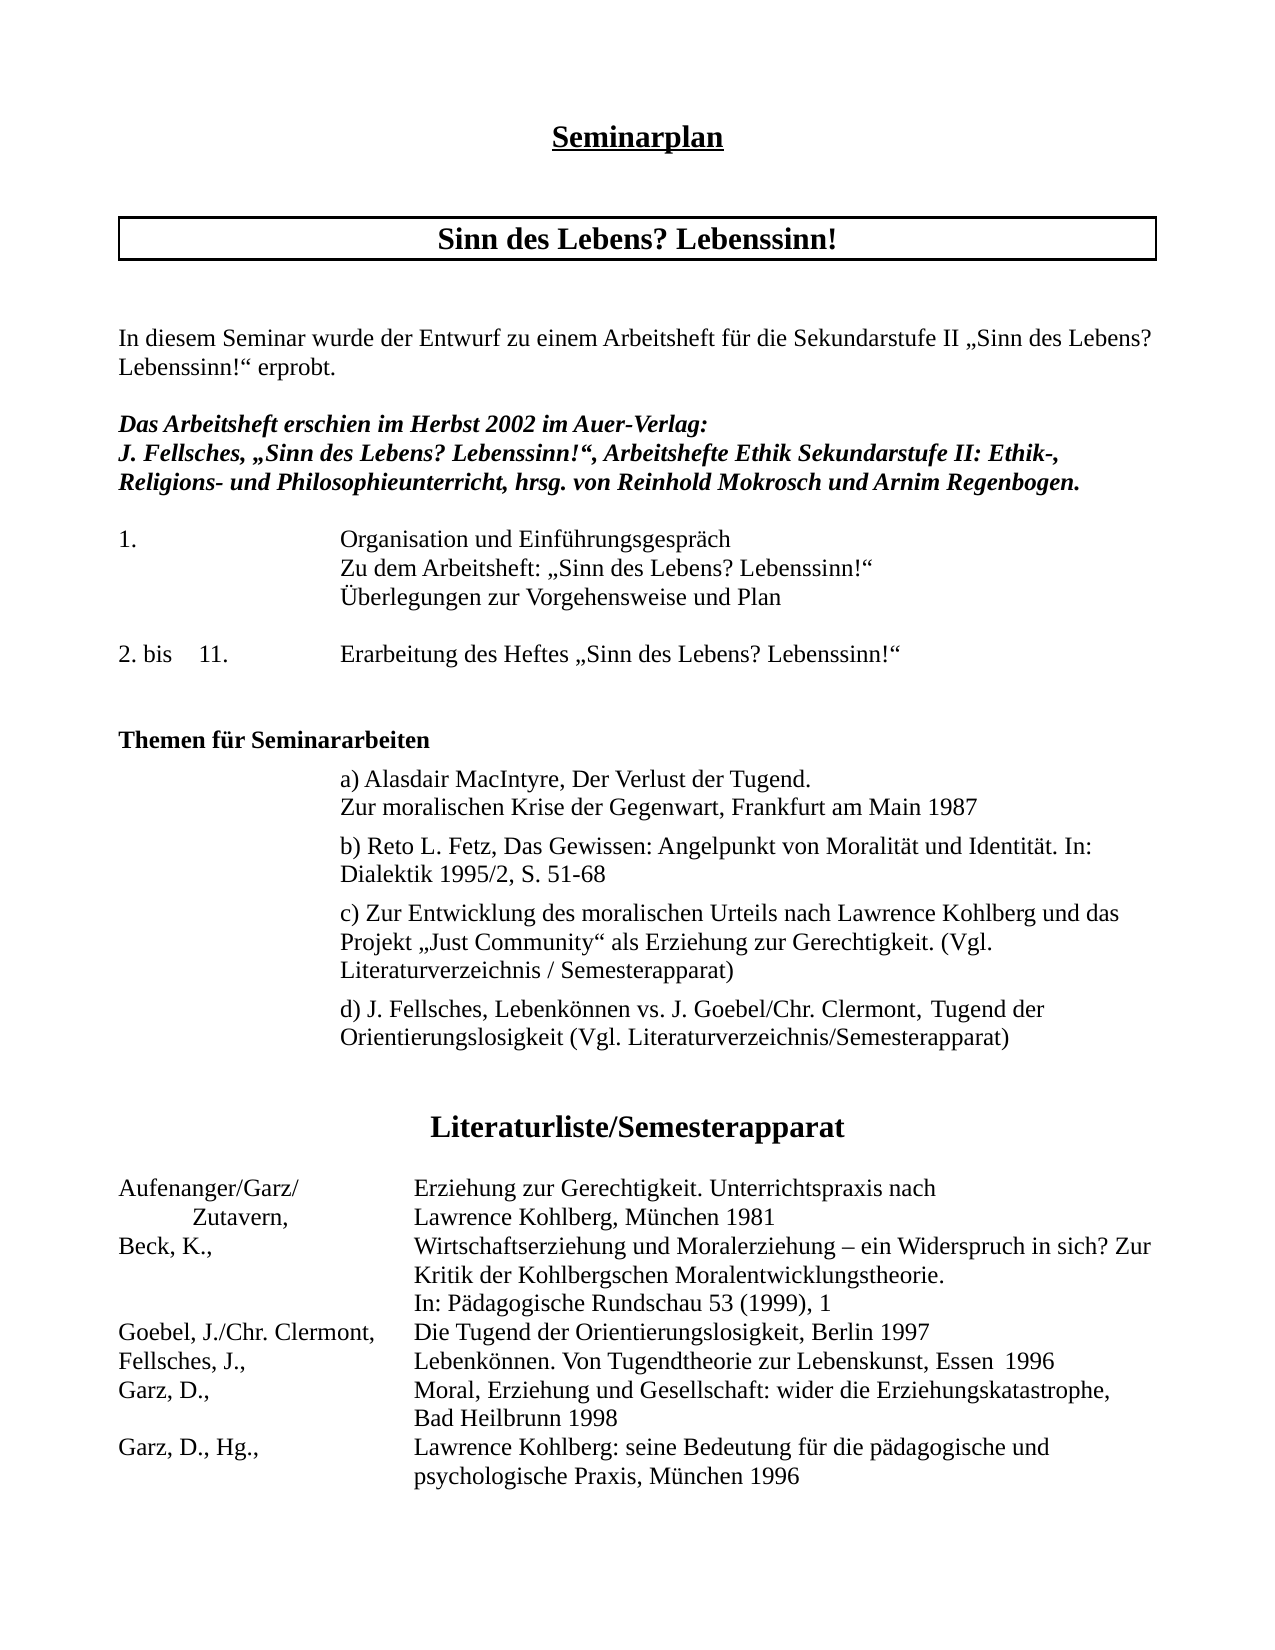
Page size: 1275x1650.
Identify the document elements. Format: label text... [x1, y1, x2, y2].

text Zutavern, Lawrence Kohlberg, München 1981 [118, 1202, 1157, 1231]
text Das Arbeitsheft erschien im Herbst 2002 im Auer-Verlag: [118, 409, 1157, 438]
text Themen für Seminararbeiten [118, 725, 1157, 754]
subtitle Sinn des Lebens? Lebenssinn! [120, 219, 1155, 258]
text In diesem Seminar wurde der Entwurf zu einem Arbeitsheft für die Sekundarstufe II „Sinn des Lebens?Lebenssinn!“ erprobt. [118, 323, 1157, 380]
text d) J. Fellsches, Lebenkönnen vs. J. Goebel/Chr. Clermont, Tugend der Orientierungslosigkeit (Vgl. Literaturverzeichnis/Semesterapparat) [118, 994, 1157, 1051]
text Garz, D., Hg., Lawrence Kohlberg: seine Bedeutung für die pädagogische und psychologische Praxis, München 1996 [118, 1432, 1157, 1490]
text Zu dem Arbeitsheft: „Sinn des Lebens? Lebenssinn!“ [118, 553, 1157, 582]
text Goebel, J./Chr. Clermont, Die Tugend der Orientierungslosigkeit, Berlin 1997 [118, 1317, 1157, 1346]
text 2. bis 11. Erarbeitung des Heftes „Sinn des Lebens? Lebenssinn!“ [118, 639, 1157, 668]
text Überlegungen zur Vorgehensweise und Plan [118, 582, 1157, 610]
text Zur moralischen Krise der Gegenwart, Frankfurt am Main 1987 [118, 792, 1157, 821]
text c) Zur Entwicklung des moralischen Urteils nach Lawrence Kohlberg und das Projekt „Just Community“ als Erziehung zur Gerechtigkeit. (Vgl. Literaturverzeichnis / Semesterapparat) [118, 898, 1157, 984]
text Fellsches, J., Lebenkönnen. Von Tugendtheorie zur Lebenskunst, Essen 1996 [118, 1346, 1157, 1375]
text Garz, D., Moral, Erziehung und Gesellschaft: wider die Erziehungskatastrophe, Bad Heilbrunn 1998 [118, 1375, 1157, 1432]
text Literaturliste/Semesterapparat [118, 1109, 1157, 1145]
text Seminarplan [118, 118, 1157, 154]
text Beck, K., Wirtschaftserziehung und Moralerziehung – ein Widerspruch in sich? Zur Kritik der Kohlbergschen Moralentwicklungstheorie. [118, 1231, 1157, 1288]
text a) Alasdair MacIntyre, Der Verlust der Tugend. [118, 764, 1157, 792]
text J. Fellsches, „Sinn des Lebens? Lebenssinn!“, Arbeitshefte Ethik Sekundarstufe II: Ethik-, Religions- und Philosophieunterricht, hrsg. von Reinhold Mokrosch und Arnim Regenbogen. [118, 438, 1157, 495]
text b) Reto L. Fetz, Das Gewissen: Angelpunkt von Moralität und Identität. In: Dialektik 1995/2, S. 51-68 [118, 831, 1157, 888]
text 1. Organisation und Einführungsgespräch [118, 524, 1157, 553]
text In: Pädagogische Rundschau 53 (1999), 1 [118, 1288, 1157, 1317]
text Aufenanger/Garz/ Erziehung zur Gerechtigkeit. Unterrichtspraxis nach [118, 1173, 1157, 1202]
